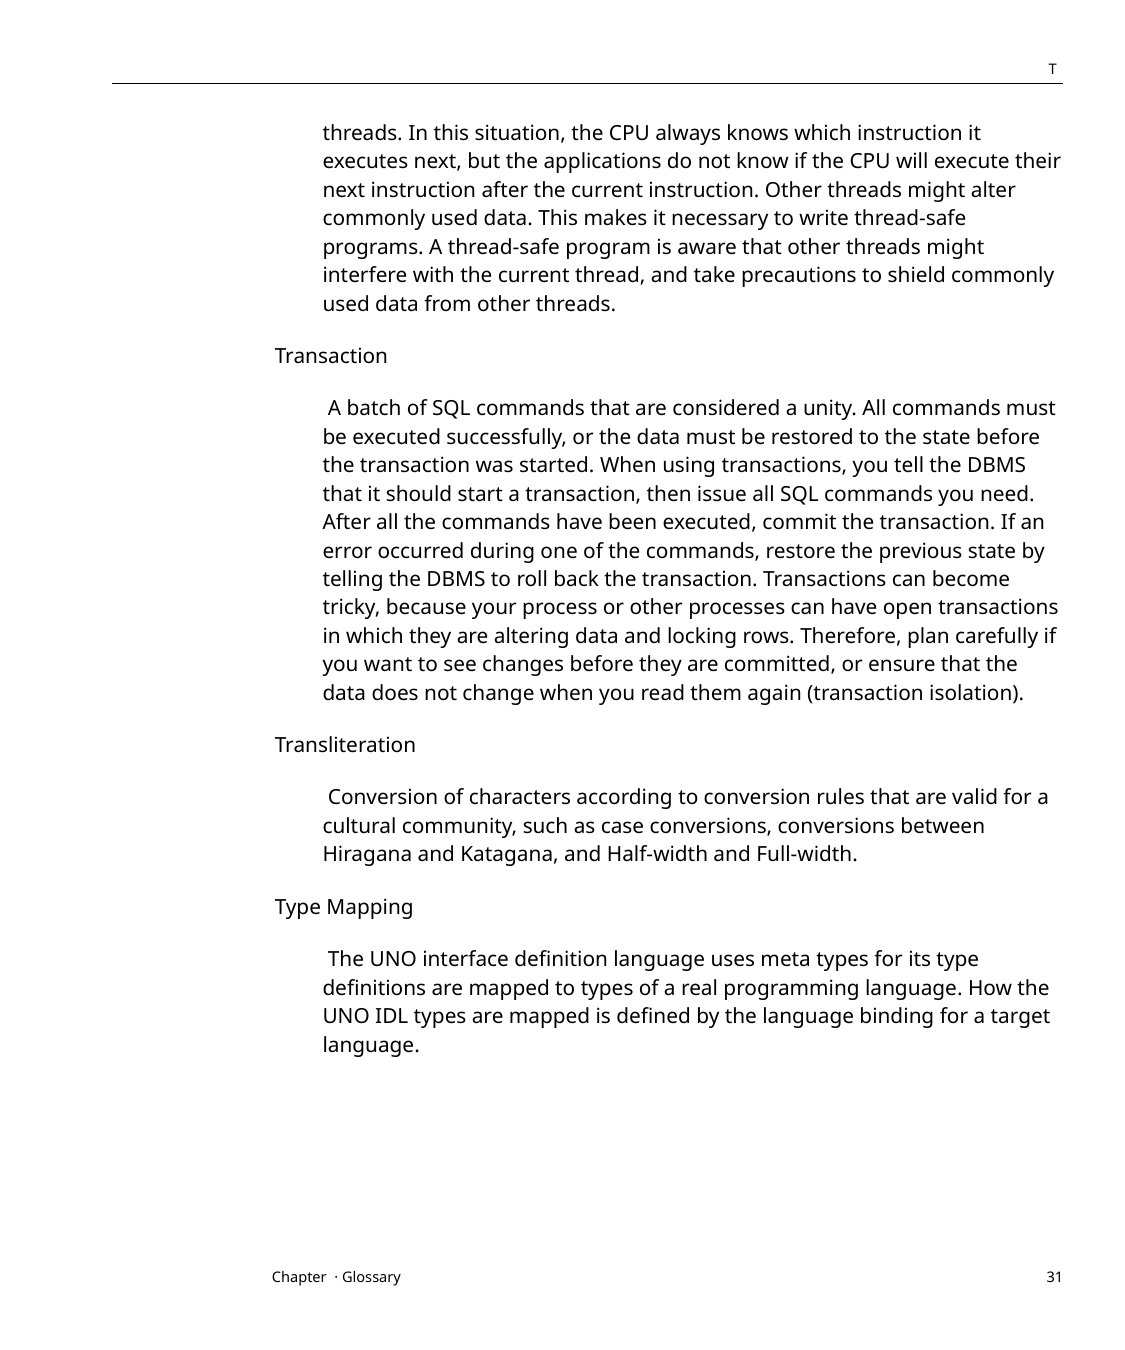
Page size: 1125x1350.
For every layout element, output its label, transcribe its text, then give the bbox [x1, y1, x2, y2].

list threads. In this situation, the CPU always knows which instruction it executes next, but the applications do not know if the CPU will execute their next instruction after the current instruction. Other threads might alter commonly used data. This makes it necessary to write thread-safe programs. A thread-safe program is aware that other threads might interfere with the current thread, and take precautions to shield commonly used data from other threads. [322, 118, 1063, 317]
text Type Mapping [274, 892, 1063, 920]
text Transliteration [274, 730, 1063, 759]
list The UNO interface definition language uses meta types for its type definitions are mapped to types of a real programming language. How the UNO IDL types are mapped is defined by the language binding for a target language. [322, 944, 1063, 1058]
list A batch of SQL commands that are considered a unity. All commands must be executed successfully, or the data must be restored to the state before the transaction was started. When using transactions, you tell the DBMS that it should start a transaction, then issue all SQL commands you need. After all the commands have been executed, commit the transaction. If an error occurred during one of the commands, restore the previous state by telling the DBMS to roll back the transaction. Transactions can become tricky, because your process or other processes can have open transactions in which they are altering data and locking rows. Therefore, plan carefully if you want to see changes before they are committed, or ensure that the data does not change when you read them again (transaction isolation). [322, 393, 1063, 706]
list Conversion of characters according to conversion rules that are valid for a cultural community, such as case conversions, conversions between Hiragana and Katagana, and Half-width and Full-width. [322, 783, 1063, 868]
text Transaction [274, 341, 1063, 369]
